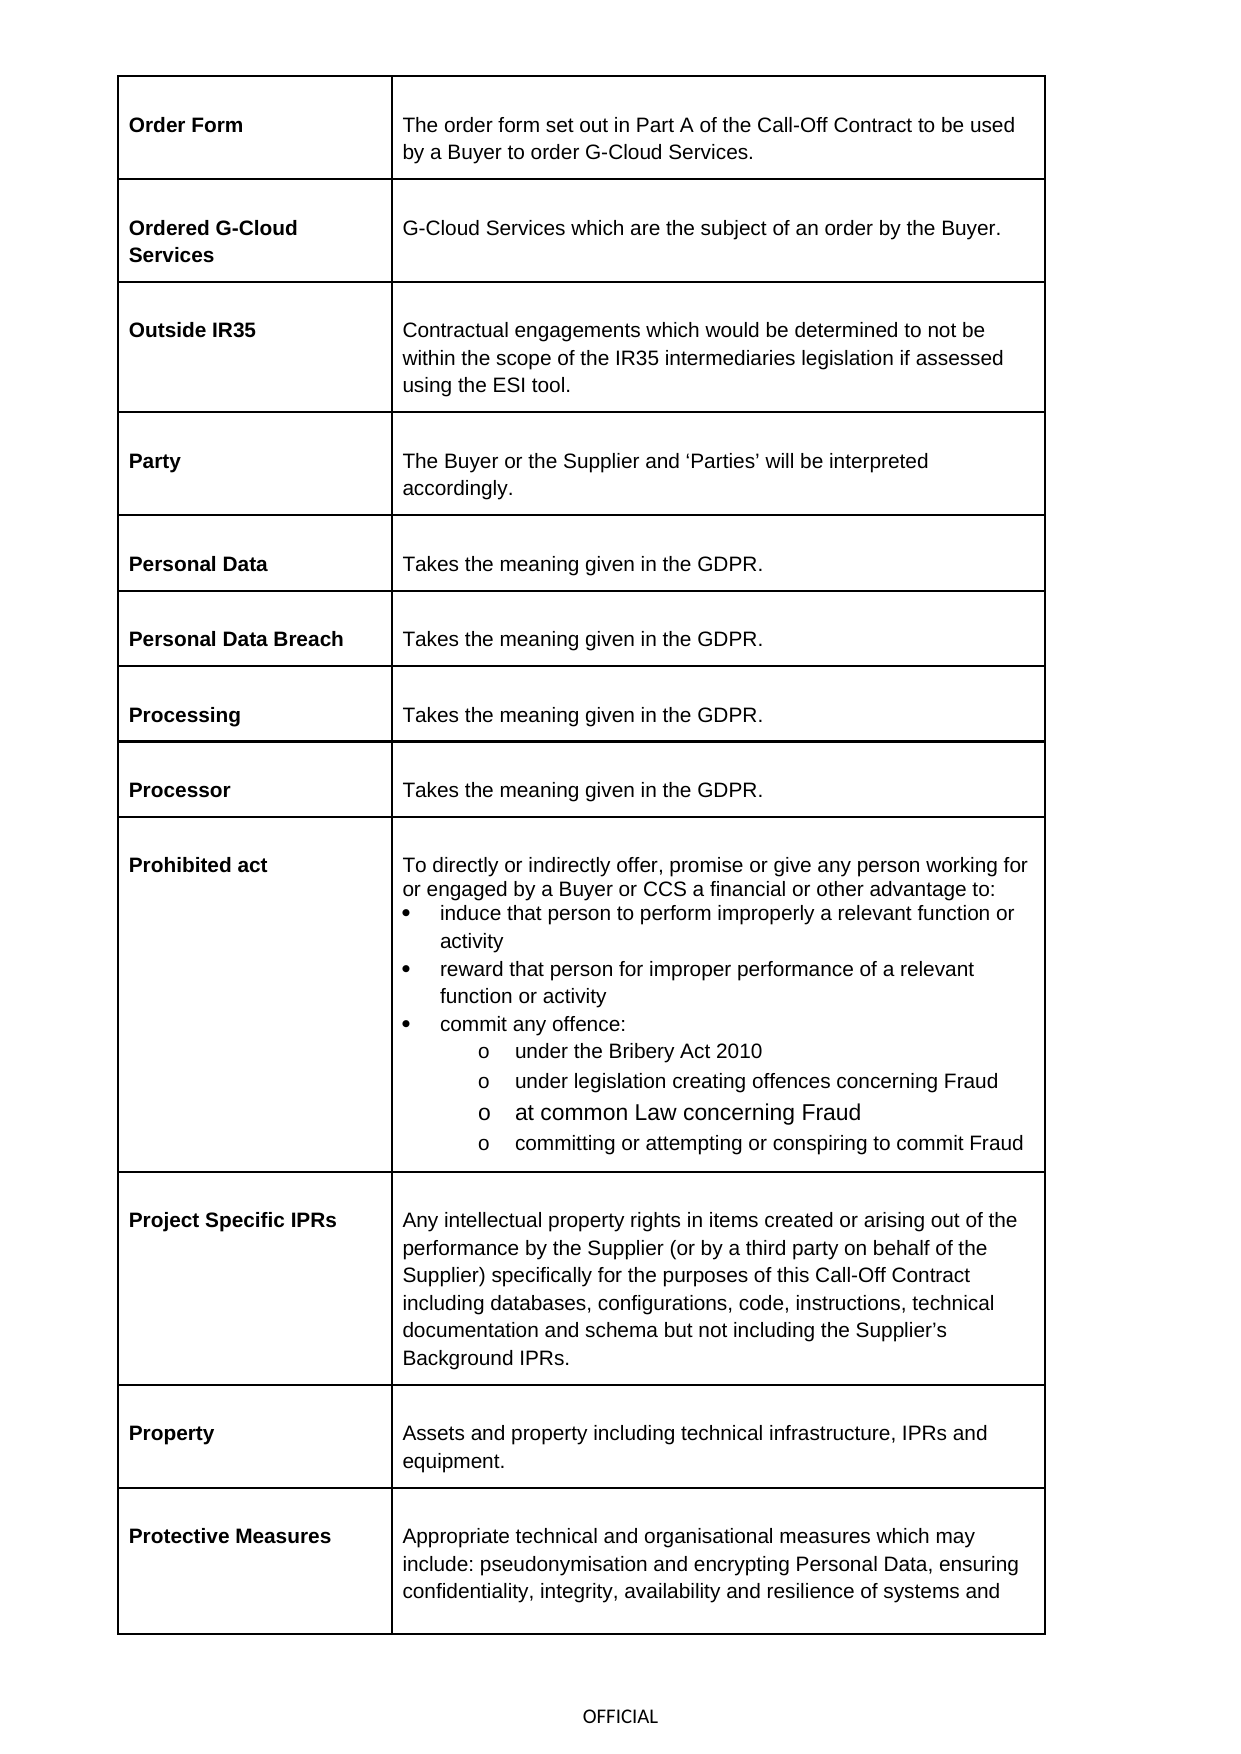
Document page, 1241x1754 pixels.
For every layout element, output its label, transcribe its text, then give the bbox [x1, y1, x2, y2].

table_cell Personal Data [119, 516, 391, 589]
table_cell G-Cloud Services which are the subject of an order by the Buyer. [393, 180, 1044, 281]
table_cell Processor [119, 743, 391, 816]
table_cell Protective Measures [119, 1489, 391, 1633]
table_cell Prohibited act [119, 818, 391, 1171]
table_cell Appropriate technical and organisational measures which may include: pseudonymisation and encrypting Personal Data, ensuring confidentiality, integrity, availability and resilience of systems and [393, 1489, 1044, 1633]
table_cell Any intellectual property rights in items created or arising out of the performance by the Supplier (or by a third party on behalf of the Supplier) specifically for the purposes of this Call-Off Contract including databases, configurations, code, instructions, technical documentation and schema but not including the Supplier’s Background IPRs. [393, 1173, 1044, 1384]
table_cell To directly or indirectly offer, promise or give any person working for or engaged by a Buyer or CCS a financial or other advantage to: induce that person to perform improperly a relevant function or activity reward that person for improper performance of a relevant function or activity commit any offence: under the Bribery Act 2010 under legislation creating offences concerning Fraud at common Law concerning Fraud committing or attempting or conspiring to commit Fraud [393, 818, 1044, 1171]
table_cell The order form set out in Part A of the Call-Off Contract to be used by a Buyer to order G-Cloud Services. [393, 77, 1044, 178]
table_cell Assets and property including technical infrastructure, IPRs and equipment. [393, 1386, 1044, 1487]
table_cell Party [119, 413, 391, 514]
table_cell The Buyer or the Supplier and ‘Parties’ will be interpreted accordingly. [393, 413, 1044, 514]
table_cell Takes the meaning given in the GDPR. [393, 592, 1044, 665]
table_cell Project Specific IPRs [119, 1173, 391, 1384]
table_cell Processing [119, 667, 391, 740]
table_cell Outside IR35 [119, 283, 391, 411]
table_cell Takes the meaning given in the GDPR. [393, 743, 1044, 816]
table_cell Takes the meaning given in the GDPR. [393, 516, 1044, 589]
table_cell Takes the meaning given in the GDPR. [393, 667, 1044, 740]
table_cell Personal Data Breach [119, 592, 391, 665]
table_cell Ordered G-Cloud Services [119, 180, 391, 281]
table_cell Contractual engagements which would be determined to not be within the scope of the IR35 intermediaries legislation if assessed using the ESI tool. [393, 283, 1044, 411]
table_cell Property [119, 1386, 391, 1487]
table_cell Order Form [119, 77, 391, 178]
